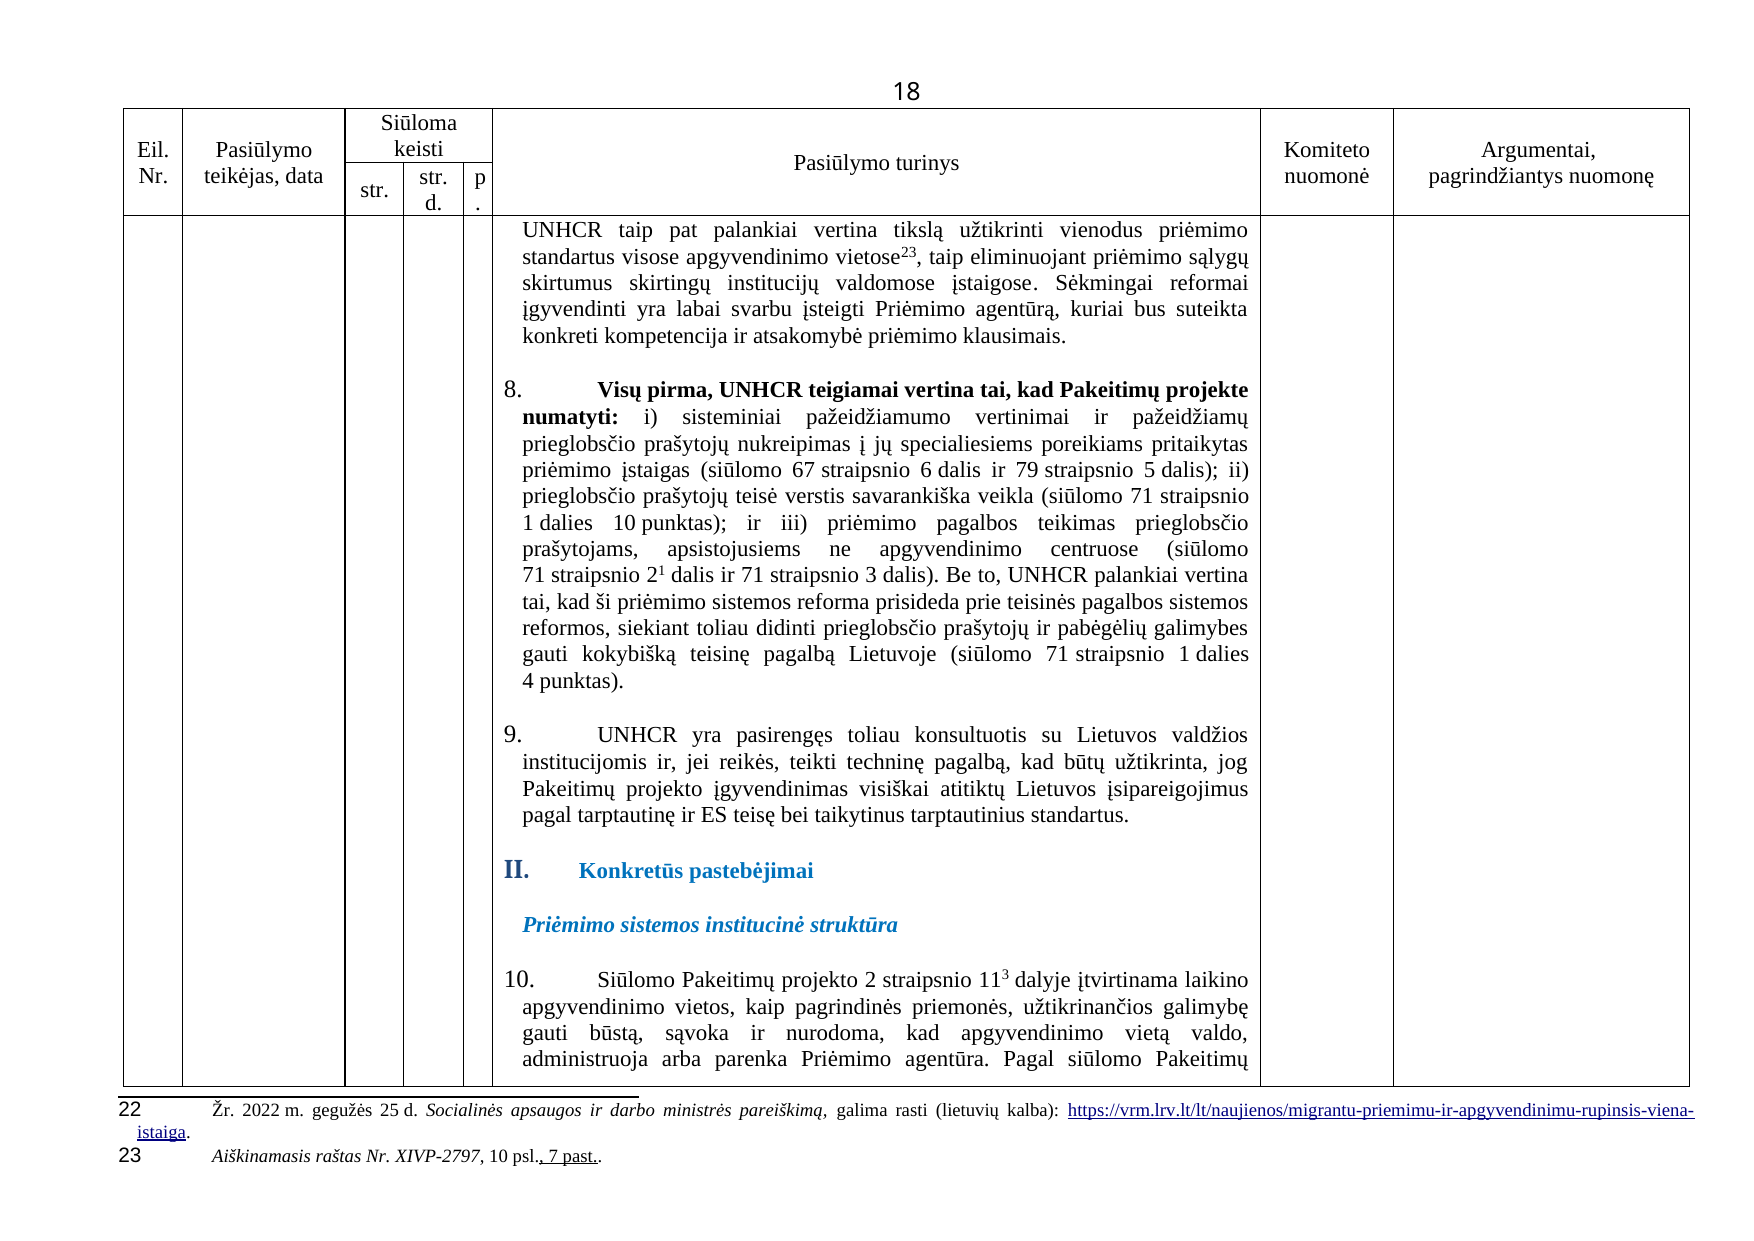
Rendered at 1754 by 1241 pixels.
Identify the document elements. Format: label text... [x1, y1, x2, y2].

table_header Eil. Nr. [124, 109, 182, 215]
table_header Komiteto nuomonė [1261, 109, 1393, 215]
table_header Siūloma keisti [346, 109, 492, 162]
table_cell str. d. [404, 163, 463, 215]
table_cell [404, 216, 463, 1086]
table_cell [346, 216, 403, 1086]
table_header Argumentai, pagrindžiantys nuomonę [1394, 109, 1689, 215]
table_cell p. [464, 163, 492, 215]
table_cell [1394, 216, 1689, 1086]
table_header Pasiūlymo teikėjas, data [183, 109, 344, 215]
table_cell str. [346, 163, 403, 215]
table_cell [124, 216, 182, 1086]
table_cell Įžanga Jungtinių Tautų vyriausiojo pabėgėlių reikalų komisaro (toliau – UNHCR) atstovybė Šiaurės ir Baltijos šalims dėkoja Lietuvos Respublikos Seimo (Parlamento) Žmogaus teisių komitetui už kvietimą teikti pastabas dėl Lietuvos Respublikos įstatymo „Dėl užsieniečių teisinės padėties“ pakeitimų projekto (Nr. XIVP-2797) (toliau – Pakeitimų projektas). UNHCR, kaip biuras, kuriam Jungtinių Tautų Generalinė Asamblėja yra suteikusi įgaliojimus teikti tarptautinę apsaugą pabėgėliams ir kartu su vyriausybėmis ieškoti nuolatinių pabėgėlių problemų sprendimo būdų, yra tiesiogiai suinteresuotas prieglobsčio srities teisės aktų pasiūlymais. UNHCR statuto 8 dalyje UNHCR priskiriama atsakomybė už tarptautinių konvencijų dėl pabėgėlių apsaugos priežiūrą, o 1951 m. Konvencija dėl pabėgėlių statuso ir jos 1967 m. protokolas dėl pabėgėlių statuso (toliau kartu – 1951 m. Konvencija) įpareigoja valstybes bendradarbiauti su UNHCR, vykdant jo įgaliojimus, ypač palengvinant UNHCR pareigą prižiūrėti 1951 m. Konvencijos nuostatų taikymą (1951 m. Konvencijos 35 straipsnis ir 1967 m. Protokolo II straipsnis). UNHCR priežiūros funkcija iš dalies vykdoma rengiant aiškinamąsias gaires dėl tarptautinių pabėgėlių dokumentų, ypač 1951 m. Konvencijos, nuostatų ir terminų reikšmės. Tokios gairės pateiktos UNHCR Pabėgėlio statuso nustatymo procedūrų ir kriterijų vadove ir vėlesnėse Tarptautinės apsaugos gairėse (toliau – UNHCR vadovas). UNHCR biuras taip pat vykdo savo priežiūros pareigą, teikdamas pastabas dėl teisėkūros ir politikos pasiūlymų, turinčių įtakos priverstinai perkeltų asmenų ir asmenų be pilietybės apsaugai ir ilgalaikiams sprendimams. Bendrosios pastabos 2023 m. gegužės 24 d. Lietuvos Respublikos Vyriausybė patvirtino Įstatymo „Dėl užsieniečių teisinės padėties“ (toliau – Užsieniečių įstatymas) pakeitimų projektą. Šiuo metu minėtas įstatymo projektas laukia priėmimo Lietuvos Respublikos Seime (Parlamente). Remiantis Aiškinamuoju raštu, Pakeitimų projektas parengtas siekiant nustatyti dabartinės apgyvendinimo ir priėmimo sistemos reformos teisinį pagrindą. Pagrindinis numatytų priemonių elementas yra Priėmimo agentūros, kuri, inter alia, turėtų būti atsakinga už prieglobsčio prašytojų priėmimo sąlygų užtikrinimą, įsteigimas. UNCHR nuomone, tinkamos priėmimo sąlygos yra svarbi funkcionuojančios ir tvarios prieglobsčio sistemos dalis bei veiksmingo prieglobsčio prašymo pateikimo sąlyga. Laikydamosi savo įsipareigojimų pagal tarptautinę žmogaus teisių ir pabėgėlių teisę, valstybės privalo suteikti prieglobsčio prašytojams saugias ir humaniškas priėmimo sąlygas, užtikrinančias tinkamą pragyvenimo lygį ir pagarbą žmogaus orumui. Priėmimo sistemos kontekste taip pat labai svarbu laiku nustatyti specifinių poreikių turinčius prašytojus, pavyzdžiui, šeimas su vaikais, nelydimus vaikus, neįgaliuosius, prekybos žmonėmis aukas, asmenis, kurie patyrė kankinimus, traumas ar smurtą, ir suteikti jiems paramą bei paslaugas, pritaikytas jų konkrečiai situacijai. Šiuo atžvilgiu UNHCR visapusiškai remia Lietuvos Vyriausybės ketinimą gerinti prieglobsčio prašytojų priėmimo sąlygų ir paslaugų kokybę. UNHCR taip pat palankiai vertina tikslą užtikrinti vienodus priėmimo standartus visose apgyvendinimo vietose, taip eliminuojant priėmimo sąlygų skirtumus skirtingų institucijų valdomose įstaigose. Sėkmingai reformai įgyvendinti yra labai svarbu įsteigti Priėmimo agentūrą, kuriai bus suteikta konkreti kompetencija ir atsakomybė priėmimo klausimais. Visų pirma, UNHCR teigiamai vertina tai, kad Pakeitimų projekte numatyti: i) sisteminiai pažeidžiamumo vertinimai ir pažeidžiamų prieglobsčio prašytojų nukreipimas į jų specialiesiems poreikiams pritaikytas priėmimo įstaigas (siūlomo 67 straipsnio 6 dalis ir 79 straipsnio 5 dalis); ii) prieglobsčio prašytojų teisė verstis savarankiška veikla (siūlomo 71 straipsnio 1 dalies 10 punktas); ir iii) priėmimo pagalbos teikimas prieglobsčio prašytojams, apsistojusiems ne apgyvendinimo centruose (siūlomo 71 straipsnio 21 dalis ir 71 straipsnio 3 dalis). Be to, UNHCR palankiai vertina tai, kad ši priėmimo sistemos reforma prisideda prie teisinės pagalbos sistemos reformos, siekiant toliau didinti prieglobsčio prašytojų ir pabėgėlių galimybes gauti kokybišką teisinę pagalbą Lietuvoje (siūlomo 71 straipsnio 1 dalies 4 punktas). UNHCR yra pasirengęs toliau konsultuotis su Lietuvos valdžios institucijomis ir, jei reikės, teikti techninę pagalbą, kad būtų užtikrinta, jog Pakeitimų projekto įgyvendinimas visiškai atitiktų Lietuvos įsipareigojimus pagal tarptautinę ir ES teisę bei taikytinus tarptautinius standartus. Konkretūs pastebėjimai Priėmimo sistemos institucinė struktūra Siūlomo Pakeitimų projekto 2 straipsnio 113 dalyje įtvirtinama laikino apgyvendinimo vietos, kaip pagrindinės priemonės, užtikrinančios galimybę gauti būstą, sąvoka ir nurodoma, kad apgyvendinimo vietą valdo, administruoja arba parenka Priėmimo agentūra. Pagal siūlomo Pakeitimų projekto 2 straipsnio 231 dalį, Priėmimo agentūra teikia paslaugas, skirtas užtikrinti socialines, apgyvendinimo ir kitas priėmimo sąlygas i) prieglobsčio prašytojams; ii) užsieniečiams, kuriems suteiktas prieglobstis, taip pat jų šeimų nariams šeimos susijungimo atvejais; iii) nelydimiems nepilnamečiams; iv) prekybos žmonėmis aukoms; v) užsieniečiams, kuriems taikomos grąžinimo procedūros; ir (i) užsieniečiams, perkeltiems į Lietuvą. Agentūra veiks prižiūrint Socialinės apsaugos ir darbo ministerijai. Be to, siūlomo Pakeitimų projekto 71 straipsnio 1 dalies 1 ir 7 punktuose numatyta, kad prieglobsčio prašytojai gali pasinaudoti materialinėmis priėmimo sąlygomis ir gauti būtinąją medicinos pagalbą bei kitas valstybės garantuojamas sveikatos priežiūros paslaugas, psichologinę pagalbą ir socialines paslaugas laikino apgyvendinimo vietoje arba, kai jie sulaikyti, Valstybės sienos apsaugos tarnyboje (VSAT). Pagal siūlomą Pakeitimų projekto 1151 straipsnį užsieniečių sulaikymo VSAT sąlygas ir tvarką nustato vidaus reikalų ministras. Todėl už sulaikymą ir toliau bus atsakinga VSAT, veikianti prie Vidaus reikalų ministerijos. Tačiau Pakeitimų projekte nenurodoma, kuri institucija bus atsakinga už sulaikytų prieglobsčio prašytojų priėmimo sąlygų, įskaitant maistą, drabužius, psichosocialines paslaugas ir sveikatos priežiūrą, užtikrinimą. Atsižvelgiant į bendrą reformos tikslą ir numatytas Priėmimo agentūros pareigas, kaip nurodyta pirmiau, būtų svarbu paaiškinti, ar Priėmimo agentūra dalyvaus užtikrinant VSAT sulaikytų prieglobsčio prašytojų priėmimo sąlygas, ir jei taip, tai kokia apimtimi. Taip pat siūlomomis nuostatomis reikalaujama, kad socialinės apsaugos ir darbo ministras priimtų poįstatyminius teisės aktus, reglamentuojančius įvairius priėmimo paramos ir paslaugų aspektus. Tai apima: i) prieglobsčio prašytojų apgyvendinimo laikino apgyvendinimo vietose sąlygas ir tvarką, įskaitant atvejus, kai gyventi laikino apgyvendinimo vietoje kaip alternatyvą sulaikymui nurodo teismas (siūlomo 5 straipsnio 6 dalis, 79 straipsnio 3 dalis ir 1151 straipsnis); ii) pažeidžiamumo vertinimo tvarką (siūlomo 67 straipsnio 6 dalis); ir iii) piniginių išmokų mokėjimo tvarką (siūlomo 71 straipsnio 21 dalis ir 71 straipsnio 3 dalis). Kadangi Priėmimo agentūra veiks prižiūrima Socialinės apsaugos ir darbo ministerijos, UNHCR daro prielaidą, kad pirmiau nurodytais poįstatyminiais aktais taip pat bus reglamentuojama Priėmimo agentūros atsakomybė už laikino apgyvendinimo vietų valdymą ir paramos bei paslaugų teikimą prieglobsčio prašytojams. Atsižvelgiant į tai, siekiant užtikrinti teisinį aiškumą, Priėmimo agentūros vaidmuo galėtų būti dar labiau patikslintas. Atsižvelgiant į tai, kas išdėstyta pirmiau, UNHCR rekomenduoja patikslinti Priėmimo agentūros vaidmenį teikiant priėmimo paramą ir paslaugas sulaikytiems prieglobsčio prašytojams (siūlomo 71 straipsnio 1 dalies 1 punktas, 71 straipsnio 1 dalies 7 punktas ir 1151 straipsnis) ir įgyvendinant socialinės apsaugos ir darbo ministro priimtus poįstatyminius aktus (siūlomo 5 straipsnio 6 dalis, 67 straipsnio 6 dalis, 71 straipsnio 21 dalis, 71 straipsnio 3 dalis, 79 straipsnio 3 dalis ir 1151 straipsnis). Prieglobsčio prašytojams taikoma pasienio procedūra Siūlomų Pakeitimų projekto 5 straipsnio 6 dalyje ir 1488 straipsnio 3 dalyje siūloma atlikti keletą pasienio procedūrą reglamentuojančių nuostatų pakeitimų. Pirmiausia, numatoma, kad prieglobsčio prašytojai, pateikę prieglobsčio prašymą pasienio kontrolės punkte, tranzito zonoje arba netrukus po neteisėto valstybės sienos kirtimo, bus apgyvendinami laikino apgyvendinimo vietose, kol bus priimtas sprendimas dėl jų įleidimo į Lietuvos Respubliką. Tai yra esminis pokytis, nes šiuo metu galiojančios pasienio procedūrų nuostatos numato prieglobsčio prašytojų apgyvendinimą pasienio kontrolės punktuose ar kituose VSAT padaliniuose. Kadangi pasienio kontrolės punktuose ir užkardose nėra tinkamų priėmimo sąlygų, UNHCR tikisi, kad siūlomi pakeitimai palengvins prieglobsčio prašytojų galimybes pasinaudoti priėmimo paslaugomis, teikiamomis laikino apgyvendinimo vietose, kurias administruos Priėmimo agentūra. Siūlomo Pakeitimų projekto 1488 straipsnio 3 dalyje paliekamos nepaprastosios padėties ir ekstremaliosios situacijos nuostatos, pagal kurias prieglobsčio prašytojams, kuriems taikoma pasienio procedūra, nesuteikiama teisė laisvai judėti Lietuvos teritorijoje. Pagal siūlomą Pakeitimų projekto 1488 straipsnio 5 dalį, jei taikomos nepaprastosios padėties ir ekstremaliosios situacijos nuostatos, prieglobsčio prašytojai gali būti įpareigoti iki 6 mėnesių gyventi uždarose laikino apgyvendinimo vietose. Šiuo atžvilgiu UNHCR pakartoja savo poziciją, kad atsižvelgiant į judėjimo apribojimų intensyvumą ir trukmę, privalomas buvimas uždarose apgyvendinimo vietose pagal nepaprastosios padėties ir ekstremaliosios situacijos nuostatas prilygsta sulaikymui. UNHCR pažymi, kad 2023 m. balandžio 20 d. priėmus Užsieniečių įstatymo pakeitimus, Užsieniečių įstatymo 1488 straipsnio 3 ir 9 dalyse buvo nustatytos tam tikros procedūrinės garantijos, visų pirma – teisė apskųsti sprendimus dėl apgyvendinimo uždarose apgyvendinimo vietose. Tačiau 2023 m. birželio 7 d. Lietuvos Respublikos Konstitucinis Teismas pripažino, kad Užsieniečių įstatymo 1488 straipsnio 3 dalis prieštarauja Konstitucijos 20 straipsniui (Teisė į laisvę). Darydamas šią išvadą, Konstitucinis Teismas pabrėžė individualaus vertinimo trūkumą ir mažiau ribojančių alternatyvių priemonių nebuvimą kartu su maksimaliu 6 mėnesių privalomo buvimo apgyvendinimo vietose laikotarpiu, nesuteikiant teisės laisvai judėti Lietuvos teritorijoje. UNHCR pažymi, kad Lietuvos Vyriausybė neseniai patvirtino atskirą įstatymo projektą, kuriuo siekiama įgyvendinti Konstitucinio Teismo nutarimą, ir tikisi, kad šios dvi teisėkūros iniciatyvos, kol jas priims Seimas, bus visiškai suderintos remiantis taikomais tarptautiniais ir ES standartais. Šiuo atžvilgiu UNHCR pakartoja savo poziciją, kad net ir pasienio procedūrose prieglobsčio prašytojų sulaikymas gali būti taikomas tik kaip kraštutinė priemonė ir niekada neturėtų būti taikomas vaikams. Plačiai paplitęs sulaikymas vykdant pasienio procedūras, neatitinkantis būtinumo, pagrįstumo ir proporcingumo reikalavimų, greičiausiai būtų nesuderinamas su prieglobsčio prašytojų nebaudimo principu pagal 1951 m. Konvencijos 31 straipsnio 1 dalį. Leidžiami minimalūs sulaikymo laikotarpiai, kai to reikia teisėtiems tikslams ir laikantis procedūrinių garantijų, o tais atvejais, kurie priskiriami akivaizdžiai nepagrįstiems prieglobsčio prašymams, sulaikymas gali būti teisėtas iki keturių savaičių nuo prieglobsčio prašymo pateikimo, taikant atitinkamas apsaugos nuo neteisėto ar savavališko sulaikymo priemones. Pasienio procedūrose paprastai pageidautinos ir galimos alternatyvos sulaikymui. UNHCR taip pat laikosi pozicijos, kad prieglobsčio prašytojai, sulaikyti vykdant pasienio procedūras, turi turėti galimybę naudotis skubiai vykdomu teisminiu sulaikymo teisėtumo peržiūrėjimu. Tokia peržiūra turėtų būti automatinė ir pirmoje instancijoje turėtų būti atliekama per 24–48 valandas nuo pirminio sprendimo sulaikyti prieglobsčio prašytoją. Taikytinoje ES teisėje, kaip ją aiškina ES Teisingumo Teismas, taip pat numatyta, kad sulaikymas pasienio procedūroje, remiantis ES priėmimo sąlygų direktyvos 8 straipsnio 3 dalies c punktu kartu su ES prieglobsčio procedūrų direktyvos 43 straipsnio 2 dalimi, negali būti ilgesnis nei 28 dienos net ir nepaprastosios padėties ar ekstremaliosios situacijos atveju. Atsižvelgdamas į tai, kas išdėstyta pirmiau, UNHCR ir toliau laikosi nuomonės, kad numatomas privalomas buvimas iki 6 mėnesių uždarose laikino apgyvendinimo vietose vykdant pasienio procedūras prieštarauja privalomiems tarptautiniams ir ES standartams. UNHCR rekomenduoja nustatyti ne ilgesnį kaip keturių savaičių laikotarpį akivaizdžiai nepagrįstais atvejais ir su išimtimis, taikomomis pažeidžiamiems prieglobsčio prašytojams. Į pasienio procedūras reglamentuojančias nuostatas taip pat reikėtų įtraukti kitas procedūrines apsaugos nuo neteisėto ar savavališko sulaikymo priemones, pavyzdžiui, būtinumo, proporcingumo ir įmanomai trumpiausio laiko reikalavimus, alternatyvias sulaikymui priemones bei automatinę teisminę peržiūrą. Bendrosios nuostatos dėl sulaikymo Siūlomo Pakeitimų projekto 114 straipsnio 5 dalimi siekiama peržiūrėti bendrąsias nuostatas dėl prieglobsčio prašytojų ir kitų užsieniečių sulaikymo. Visų pirma, jame numatyta, kad prieglobsčio prašytojų sulaikymas turi būti kiek įmanoma trumpesnis ir trukti tik tiek, kiek tai būtina pagal taikomą sulaikymo pagrindą, tačiau, bet kuriuo atveju, ne ilgiau kaip 6 mėnesius. Tais atvejais, kai i) sulaikymas skiriamas dėl būtinybės išsiaiškinti prieglobsčio prašymo motyvus, kai yra pasislėpimo rizika; arba, kai ii) prieglobsčio prašytojas kelia grėsmę nacionaliniam saugumui ar viešajai tvarkai, sulaikymo laikotarpis gali būti pratęstas papildomam ne ilgesniam kaip 6 mėnesių laikotarpiui. UNHCR palankiai vertina siūlomą 114 straipsnio 5 dalies formuluotę, pagal kurią sulaikymo laikotarpis apribojamas iki įmanomai trumpiausio laiko ir tik tol, kol taikomas(-i) sulaikymo pagrindas(-ai). UNHCR nori pabrėžti, jog sulaikymas siekiant išsiaiškinti prieglobsčio prašymo motyvus neturėtų būti taikomas administracinio patogumo sumetimais per visą prieglobsčio procedūrą. ES priėmimo sąlygų direktyvoje taip pat reikalaujama, kad valstybės narės laikytųsi deramo rūpestingumo (16 konstatuojamoji dalis), užtikrinant, jog administracinių procedūrų vilkinimas, už kurį negali būti atsakingas prašytojas, nepateisintų sulaikymo pratęsimo. Šiuo atžvilgiu ESTT yra išaiškinęs, kad kai yra akivaizdu, jog sulaikymo teisėtumą reglamentuojančios sąlygos nebetenkinamos, visų pirma, kai tarptautinės apsaugos prašymo nagrinėjimas nevykdomas taip rūpestingai, kaip reikalaujama, asmuo, kuriam taikomas sulaikymas, turi būti nedelsiant paleistas. Be to, pagal siūlomo Pakeitimų projekto 114 straipsnio 8 dalį reikalaujama, kad po pirminio teismo sprendimo dėl sulaikymo VSAT periodiškai, bet ne rečiau kaip kartą per tris mėnesius, kreiptųsi į teismą dėl pakartotinio sprendimo sulaikyti svarstymo. Iš tiesų, priėmus pirminį teismo sprendimą dėl sulaikymo, svarbu užtikrinti, kad teismas arba nepriklausoma institucija reguliariai periodiškai peržiūrėtų sulaikymo taikymo būtinybę, ir kad prieglobsčio prašytojai bei jų atstovas turėtų teisę dalyvauti tokioje peržiūroje. Geroji praktika rodo, kad po pirminio teismo sprendimo sulaikyti asmenį vėlesnės peržiūros turi būti atliekamos kas septynias dienas, kol sueis vienas mėnuo, o vėliau – kas mėnesį, kol bus pasiekta maksimali riba. Todėl UNHCR rekomenduoja pataisyti siūlomą Pakeitimų projekto 114 straipsnio 8 dalį, kad būtų reikalaujama periodines sulaikymo atvejų peržiūras vykdyti kas mėnesį. Šeimos susijungimas Pakeitimų projekte siūlomo 28 straipsnio 2 dalis reglamentuoja prašymų išduoti leidimą laikinai gyventi pateikimo tvarką. Ši procedūra numato, kad užsieniečiai turi asmeniškai pateikti prašymą išduoti leidimą laikinai gyventi išorės paslaugų teikėjui užsienyje. Tam tikros išimtys taikomos tik asmenims, kuriems suteikta papildoma ar laikina apsauga, prekybos žmonėmis aukoms ir negrąžintiniems asmenims. Nors UNHCR su džiaugsmu pažymi, kad galimybė pateikti prašymą išduoti leidimą laikinai gyventi išorės paslaugų teikėjui tam tikrais atvejais palengvina pabėgėlių šeimų susijungimą, vis dėlto išlieka iššūkių, susijusių su reikalavimu asmeniškai pateikti prašymą dėl šeimos susijungimo. Pavyzdžiui, atsižvelgiant į tai, kad išorės paslaugų teikėjų paslaugos teikiamos tik ribotame šalių skaičiuje, praktiškai šeimos nariai, neturintys kelionės dokumentų ir (arba) vizų, negali nuvykti į atitinkamas paskirties vietas. Todėl jie netenka praktinių galimybių įgyvendinti savo teisę į šeimos susijungimą. UNHCR požiūriu, prieinamos ir operatyvios šeimos susijungimo procedūros padeda užtikrinti saugų ir teisėtą šeimos narių atvykimą bei sumažinti neteisėto judėjimo, žmonių gabenimo ir prekybos žmonėmis pavojų. Todėl UNHCR rekomenduoja užtikrinti, kad pabėgėlių šeimų susijungimo procedūros būtų lanksčios, greitos ir veiksmingos. Be to, ES direktyvoje dėl teisės į šeimos susijungimą reikalaujama, kad valstybės narės ypatingą dėmesį skirtų pabėgėlių padėčiai ir sudarytų palankesnes sąlygas pabėgėliams pasinaudoti teise į šeimos susijungimą. Šiuo atžvilgiu ESTT neseniai išaiškino, kad nacionaliniais teisės aktais negalima reikalauti, jog pripažinto pabėgėlio šeimos nariai, norėdami pateikti prašymą dėl šeimos susijungimo, asmeniškai atvyktų į valstybės narės diplomatinę ar konsulinę įstaigą užsienyje, jei jiems neįmanoma arba pernelyg sunku nuvykti į tą vietą. Šiuo tikslu UNHCR rekomenduoja Lietuvai parodyti būtiną lankstumą, kad pabėgėliai ir jų šeimų nariai galėtų kreiptis dėl šeimos susijungimo, pritaikant procedūrinius reikalavimus prie jų aplinkybių, pažeidžiamumo ir nuogąstavimų dėl saugumo. Pavyzdžiui, būtų galima apsvarstyti galimybę internetu teikti prašymus išduoti leidimus gyventi šalyje šeimos susijungimo pagrindu tais atvejais, kai tai susiję su pripažintais pabėgėliais ar papildomos apsaugos gavėjais, taip pat prašymus išduoti leidimus gyventi šalyje šeimos narių vardu teikti tiesiogiai Migracijos departamentui. Be to, Užsieniečių įstatymo 26 straipsnio 3 dalyje reikalaujama, kad pabėgėlių šeimos, norinčios pasinaudoti palankesnėmis nuostatomis, atleidžiančiomis jas nuo reikalavimų pateikti įrodymus apie būstą, sveikatos draudimą ir stabilius bei nuolatinius pragyvenimo šaltinius, pateiktų prašymą dėl šeimos susijungimo per tris mėnesius nuo pabėgėlio statuso ar papildomos apsaugos suteikimo. Numatytas trijų mėnesių laikotarpis yra trumpas, atsižvelgiant į tai, kad pabėgėliai dažnai susiduria su daugybe kliūčių, kad surinktų visus reikiamus dokumentus, pagrindžiančius šeimos susijungimo prašymą, ir jiems ne visada pavyksta per nustatytą laiką išsiaiškinti savo šeimos narių buvimo vietą. Dėl šios priežasties UNHCR rekomenduoja netaikyti laiko apribojimų pabėgėliams suteiktoms palankesnėms šeimos susijungimo sąlygoms. [493, 216, 1260, 1086]
table_cell [464, 216, 492, 1086]
table_cell [183, 216, 344, 1086]
table_cell [1261, 216, 1393, 1086]
table_header Pasiūlymo turinys [493, 109, 1260, 215]
